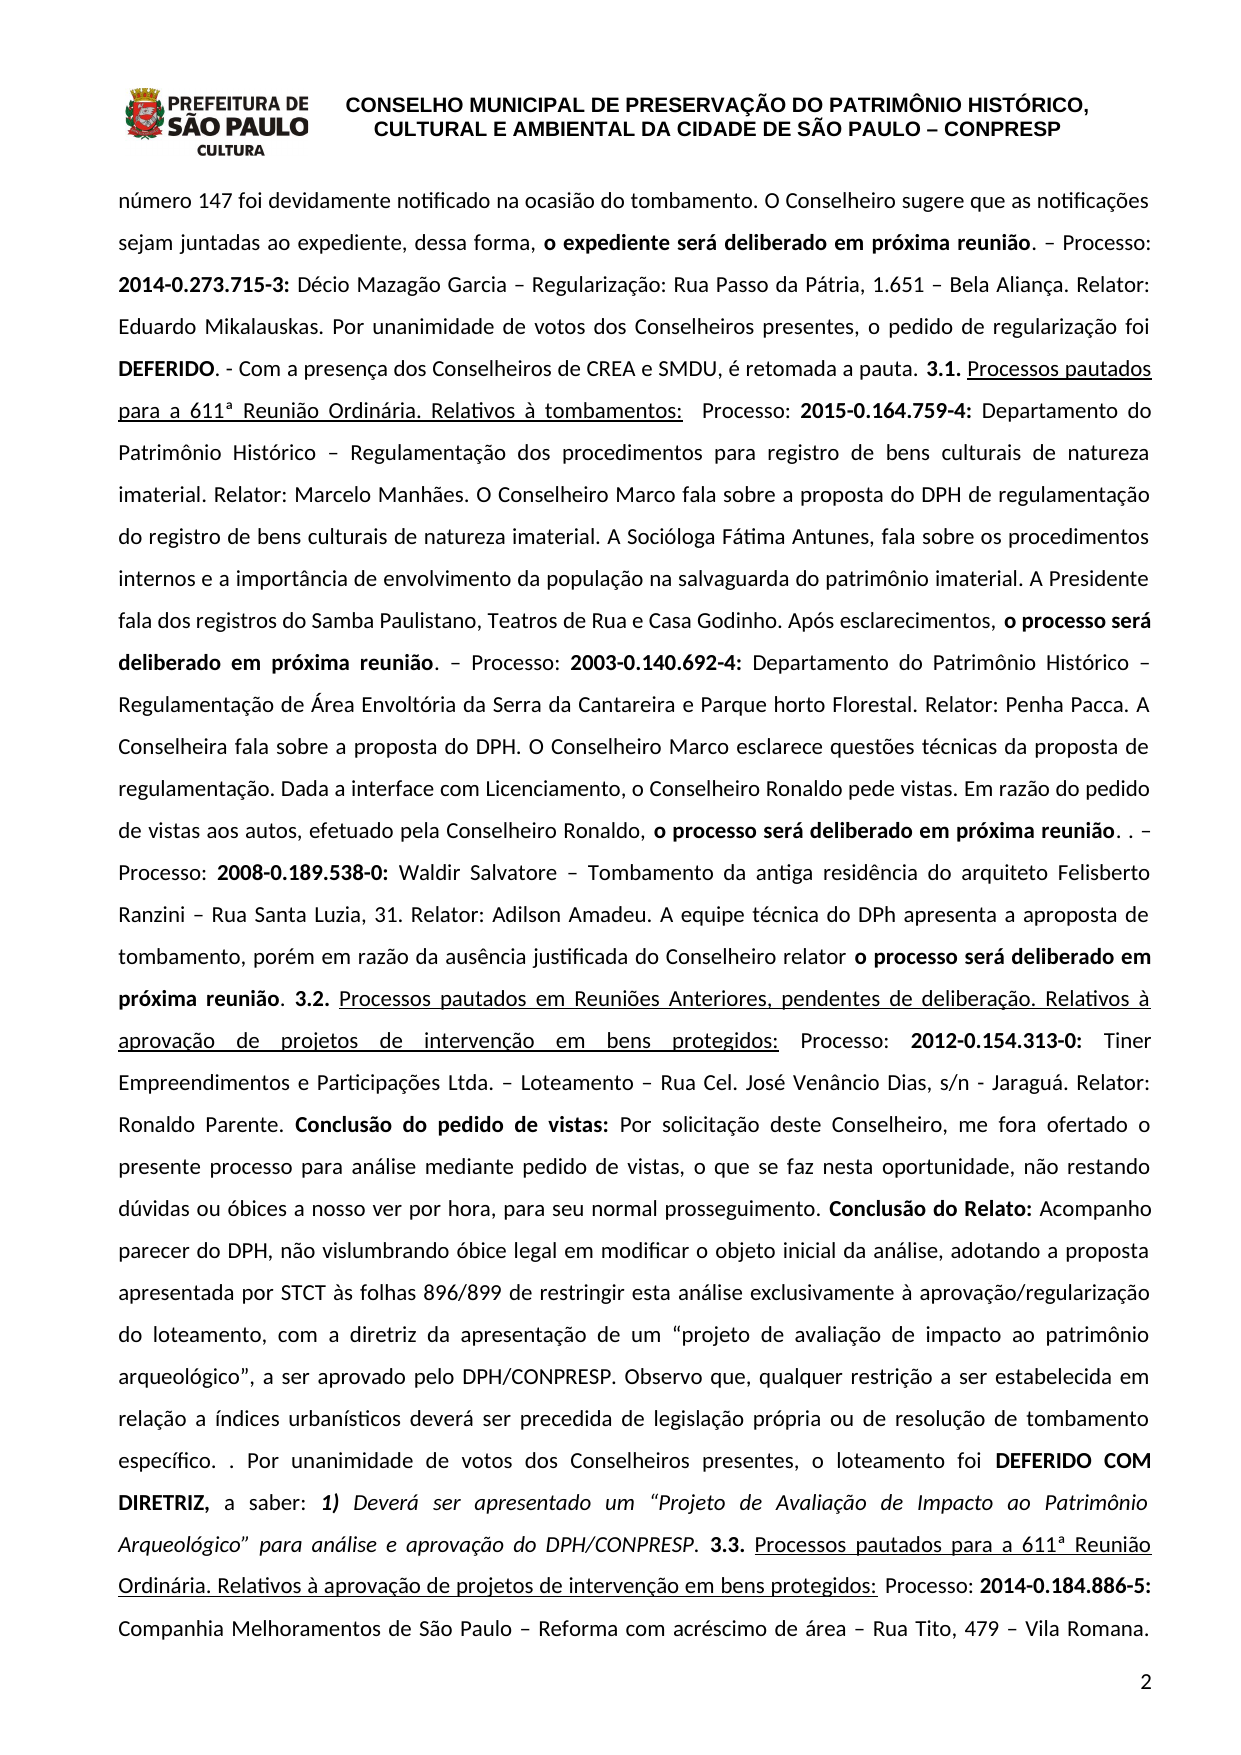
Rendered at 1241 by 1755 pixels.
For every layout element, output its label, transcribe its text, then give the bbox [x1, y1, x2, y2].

text número 147 foi devidamente notificado na ocasião do tombamento. O Conselheiro sugere que as notificações sejam juntadas ao expediente, dessa forma, o expediente será deliberado em próxima reunião. – Processo: 2014-0.273.715-3: Décio Mazagão Garcia – Regularização: Rua Passo da Pátria, 1.651 – Bela Aliança. Relator: Eduardo Mikalauskas. Por unanimidade de votos dos Conselheiros presentes, o pedido de regularização foi DEFERIDO. - Com a presença dos Conselheiros de CREA e SMDU, é retomada a pauta. 3.1. Processos pautados para a 611ª Reunião Ordinária. Relativos à tombamentos: Processo: 2015-0.164.759-4: Departamento do Patrimônio Histórico – Regulamentação dos procedimentos para registro de bens culturais de natureza imaterial. Relator: Marcelo Manhães. O Conselheiro Marco fala sobre a proposta do DPH de regulamentação do registro de bens culturais de natureza imaterial. A Socióloga Fátima Antunes, fala sobre os procedimentos internos e a importância de envolvimento da população na salvaguarda do patrimônio imaterial. A Presidente fala dos registros do Samba Paulistano, Teatros de Rua e Casa Godinho. Após esclarecimentos, o processo será deliberado em próxima reunião. – Processo: 2003-0.140.692-4: Departamento do Patrimônio Histórico – Regulamentação de Área Envoltória da Serra da Cantareira e Parque horto Florestal. Relator: Penha Pacca. A Conselheira fala sobre a proposta do DPH. O Conselheiro Marco esclarece questões técnicas da proposta de regulamentação. Dada a interface com Licenciamento, o Conselheiro Ronaldo pede vistas. Em razão do pedido de vistas aos autos, efetuado pela Conselheiro Ronaldo, o processo será deliberado em próxima reunião. . – Processo: 2008-0.189.538-0: Waldir Salvatore – Tombamento da antiga residência do arquiteto Felisberto Ranzini – Rua Santa Luzia, 31. Relator: Adilson Amadeu. A equipe técnica do DPh apresenta a aproposta de tombamento, porém em razão da ausência justificada do Conselheiro relator o processo será deliberado em próxima reunião. 3.2. Processos pautados em Reuniões Anteriores, pendentes de deliberação. Relativos à aprovação de projetos de intervenção em bens protegidos: Processo: 2012-0.154.313-0: Tiner Empreendimentos e Participações Ltda. – Loteamento – Rua Cel. José Venâncio Dias, s/n - Jaraguá. Relator: Ronaldo Parente. Conclusão do pedido de vistas: Por solicitação deste Conselheiro, me fora ofertado o presente processo para análise mediante pedido de vistas, o que se faz nesta oportunidade, não restando dúvidas ou óbices a nosso ver por hora, para seu normal prosseguimento. Conclusão do Relato: Acompanho parecer do DPH, não vislumbrando óbice legal em modificar o objeto inicial da análise, adotando a proposta apresentada por STCT às folhas 896/899 de restringir esta análise exclusivamente à aprovação/regularização do loteamento, com a diretriz da apresentação de um “projeto de avaliação de impacto ao patrimônio arqueológico”, a ser aprovado pelo DPH/CONPRESP. Observo que, qualquer restrição a ser estabelecida em relação a índices urbanísticos deverá ser precedida de legislação própria ou de resolução de tombamento específico. . Por unanimidade de votos dos Conselheiros presentes, o loteamento foi DEFERIDO COM DIRETRIZ, a saber: 1) Deverá ser apresentado um “Projeto de Avaliação de Impacto ao Patrimônio Arqueológico” para análise e aprovação do DPH/CONPRESP. 3.3. Processos pautados para a 611ª Reunião Ordinária. Relativos à aprovação de projetos de intervenção em bens protegidos: Processo: 2014-0.184.886-5: Companhia Melhoramentos de São Paulo – Reforma com acréscimo de área – Rua Tito, 479 – Vila Romana. [118, 186, 1152, 1642]
